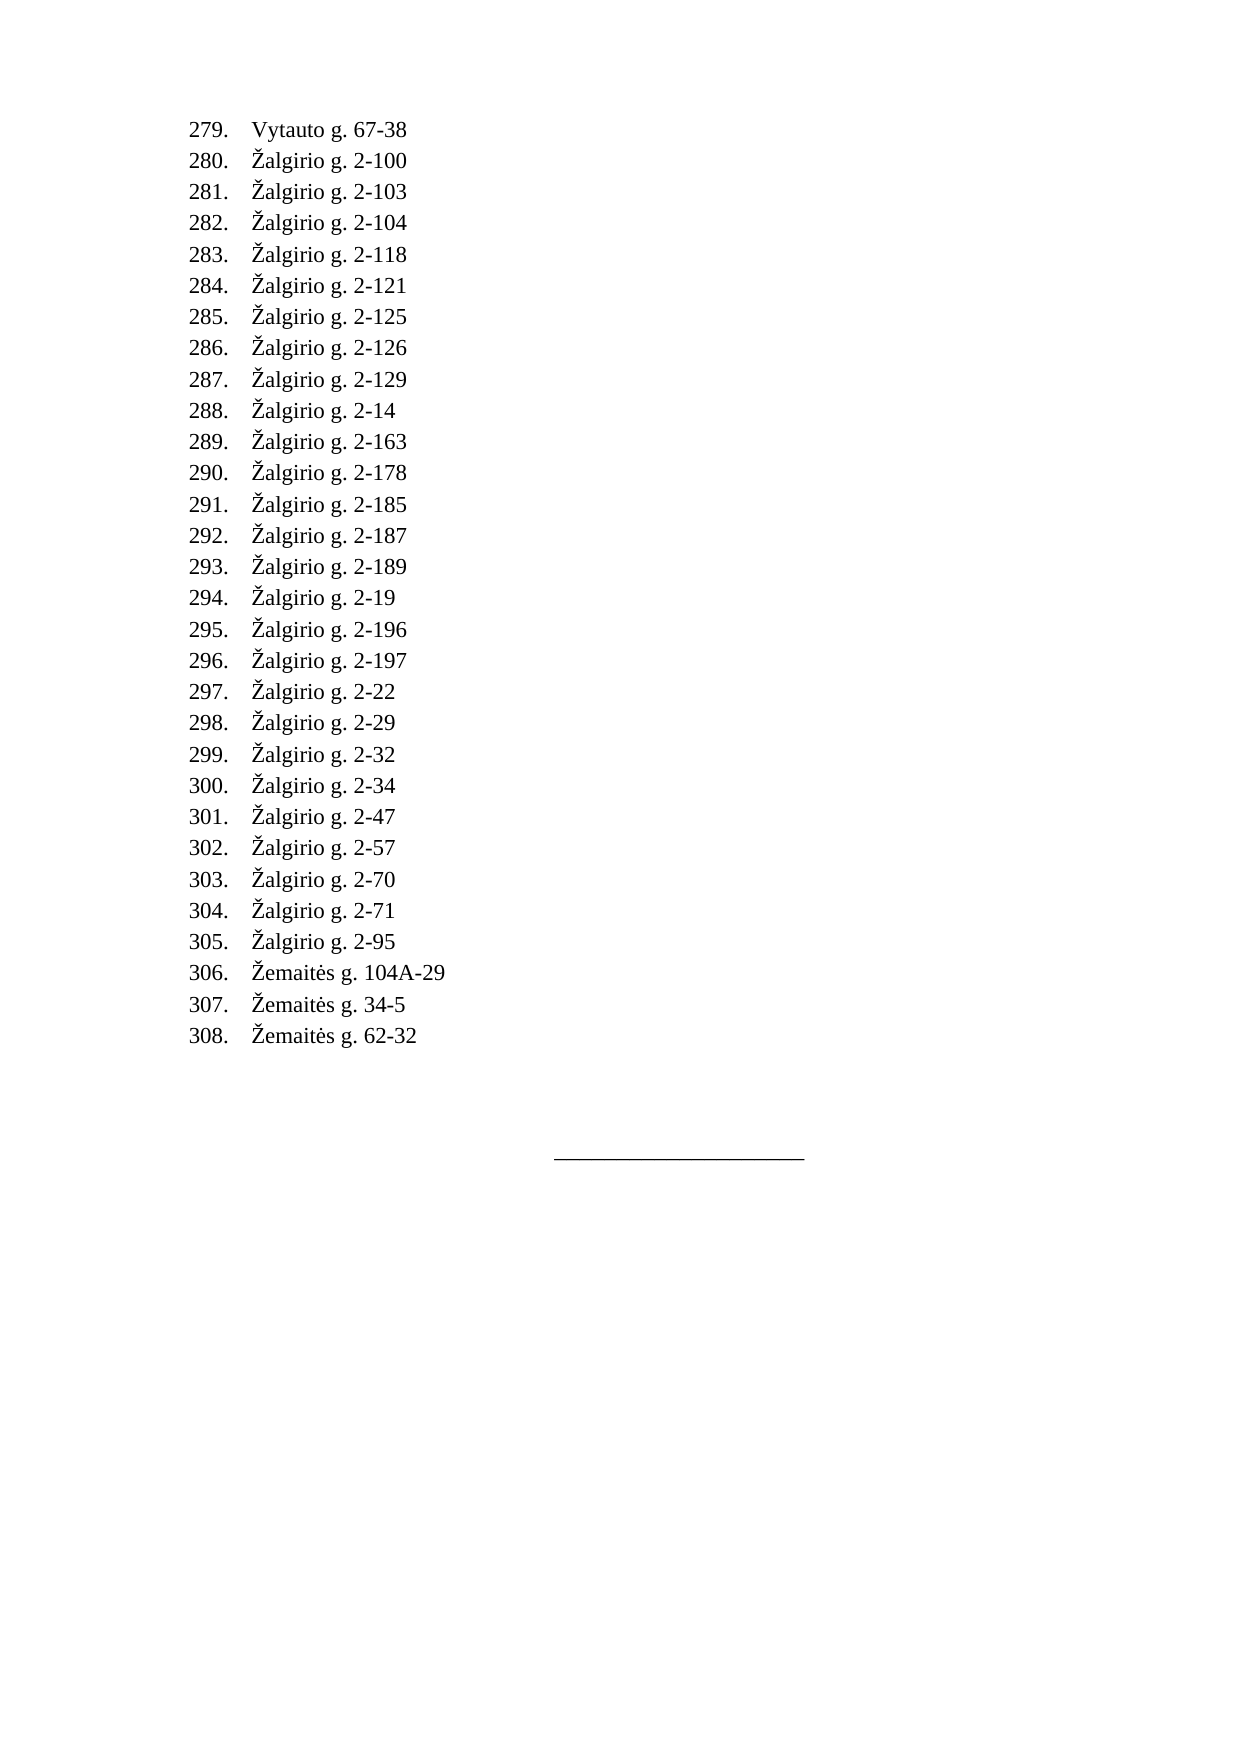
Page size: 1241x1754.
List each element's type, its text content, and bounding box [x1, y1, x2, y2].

table_cell 287. [177, 361, 240, 392]
table_cell Žalgirio g. 2-121 [240, 267, 826, 298]
table_cell 293. [177, 548, 240, 579]
table_cell 306. [177, 955, 240, 986]
table_cell Žalgirio g. 2-189 [240, 548, 826, 579]
table_cell Žalgirio g. 2-19 [240, 580, 826, 611]
table_cell Žalgirio g. 2-47 [240, 798, 826, 829]
table_cell 291. [177, 486, 240, 517]
table_cell Žalgirio g. 2-22 [240, 673, 826, 704]
table_cell 297. [177, 673, 240, 704]
table_cell Žalgirio g. 2-197 [240, 642, 826, 673]
table_cell 285. [177, 298, 240, 329]
table_cell Žalgirio g. 2-118 [240, 236, 826, 267]
table_cell 300. [177, 767, 240, 798]
table_cell 307. [177, 986, 240, 1017]
table_cell Žalgirio g. 2-103 [240, 173, 826, 204]
table_cell Žalgirio g. 2-126 [240, 330, 826, 361]
table_cell 292. [177, 517, 240, 548]
table_cell Žalgirio g. 2-129 [240, 361, 826, 392]
table_cell Žemaitės g. 62-32 [240, 1017, 826, 1048]
table_cell 298. [177, 705, 240, 736]
table_cell 280. [177, 142, 240, 173]
table_cell Žalgirio g. 2-57 [240, 830, 826, 861]
table_cell 283. [177, 236, 240, 267]
table_cell 284. [177, 267, 240, 298]
table_cell Žalgirio g. 2-178 [240, 455, 826, 486]
table_cell Žalgirio g. 2-29 [240, 705, 826, 736]
table_cell Žalgirio g. 2-196 [240, 611, 826, 642]
table_cell Žemaitės g. 104A-29 [240, 955, 826, 986]
table_cell 295. [177, 611, 240, 642]
table_cell 282. [177, 205, 240, 236]
table_cell 288. [177, 392, 240, 423]
table_cell Žalgirio g. 2-70 [240, 861, 826, 892]
table_cell 301. [177, 798, 240, 829]
table_cell 304. [177, 892, 240, 923]
table_cell Žalgirio g. 2-187 [240, 517, 826, 548]
table_cell 294. [177, 580, 240, 611]
table_cell 286. [177, 330, 240, 361]
table_cell 289. [177, 423, 240, 454]
table_cell 303. [177, 861, 240, 892]
table_cell Žalgirio g. 2-100 [240, 142, 826, 173]
table_cell 305. [177, 923, 240, 954]
table_cell Žalgirio g. 2-95 [240, 923, 826, 954]
table_cell 308. [177, 1017, 240, 1048]
table_cell Žalgirio g. 2-163 [240, 423, 826, 454]
table_cell Žalgirio g. 2-34 [240, 767, 826, 798]
table_cell 281. [177, 173, 240, 204]
table_cell 290. [177, 455, 240, 486]
table_cell Žalgirio g. 2-14 [240, 392, 826, 423]
table_cell Žemaitės g. 34-5 [240, 986, 826, 1017]
table_cell Žalgirio g. 2-32 [240, 736, 826, 767]
table_cell 302. [177, 830, 240, 861]
table_cell 279. [177, 111, 240, 142]
table_cell Žalgirio g. 2-104 [240, 205, 826, 236]
table_cell Vytauto g. 67-38 [240, 111, 826, 142]
table_cell 296. [177, 642, 240, 673]
table_cell Žalgirio g. 2-71 [240, 892, 826, 923]
text ____________________ [177, 1134, 1181, 1163]
table_cell 299. [177, 736, 240, 767]
table_cell Žalgirio g. 2-185 [240, 486, 826, 517]
table_cell Žalgirio g. 2-125 [240, 298, 826, 329]
